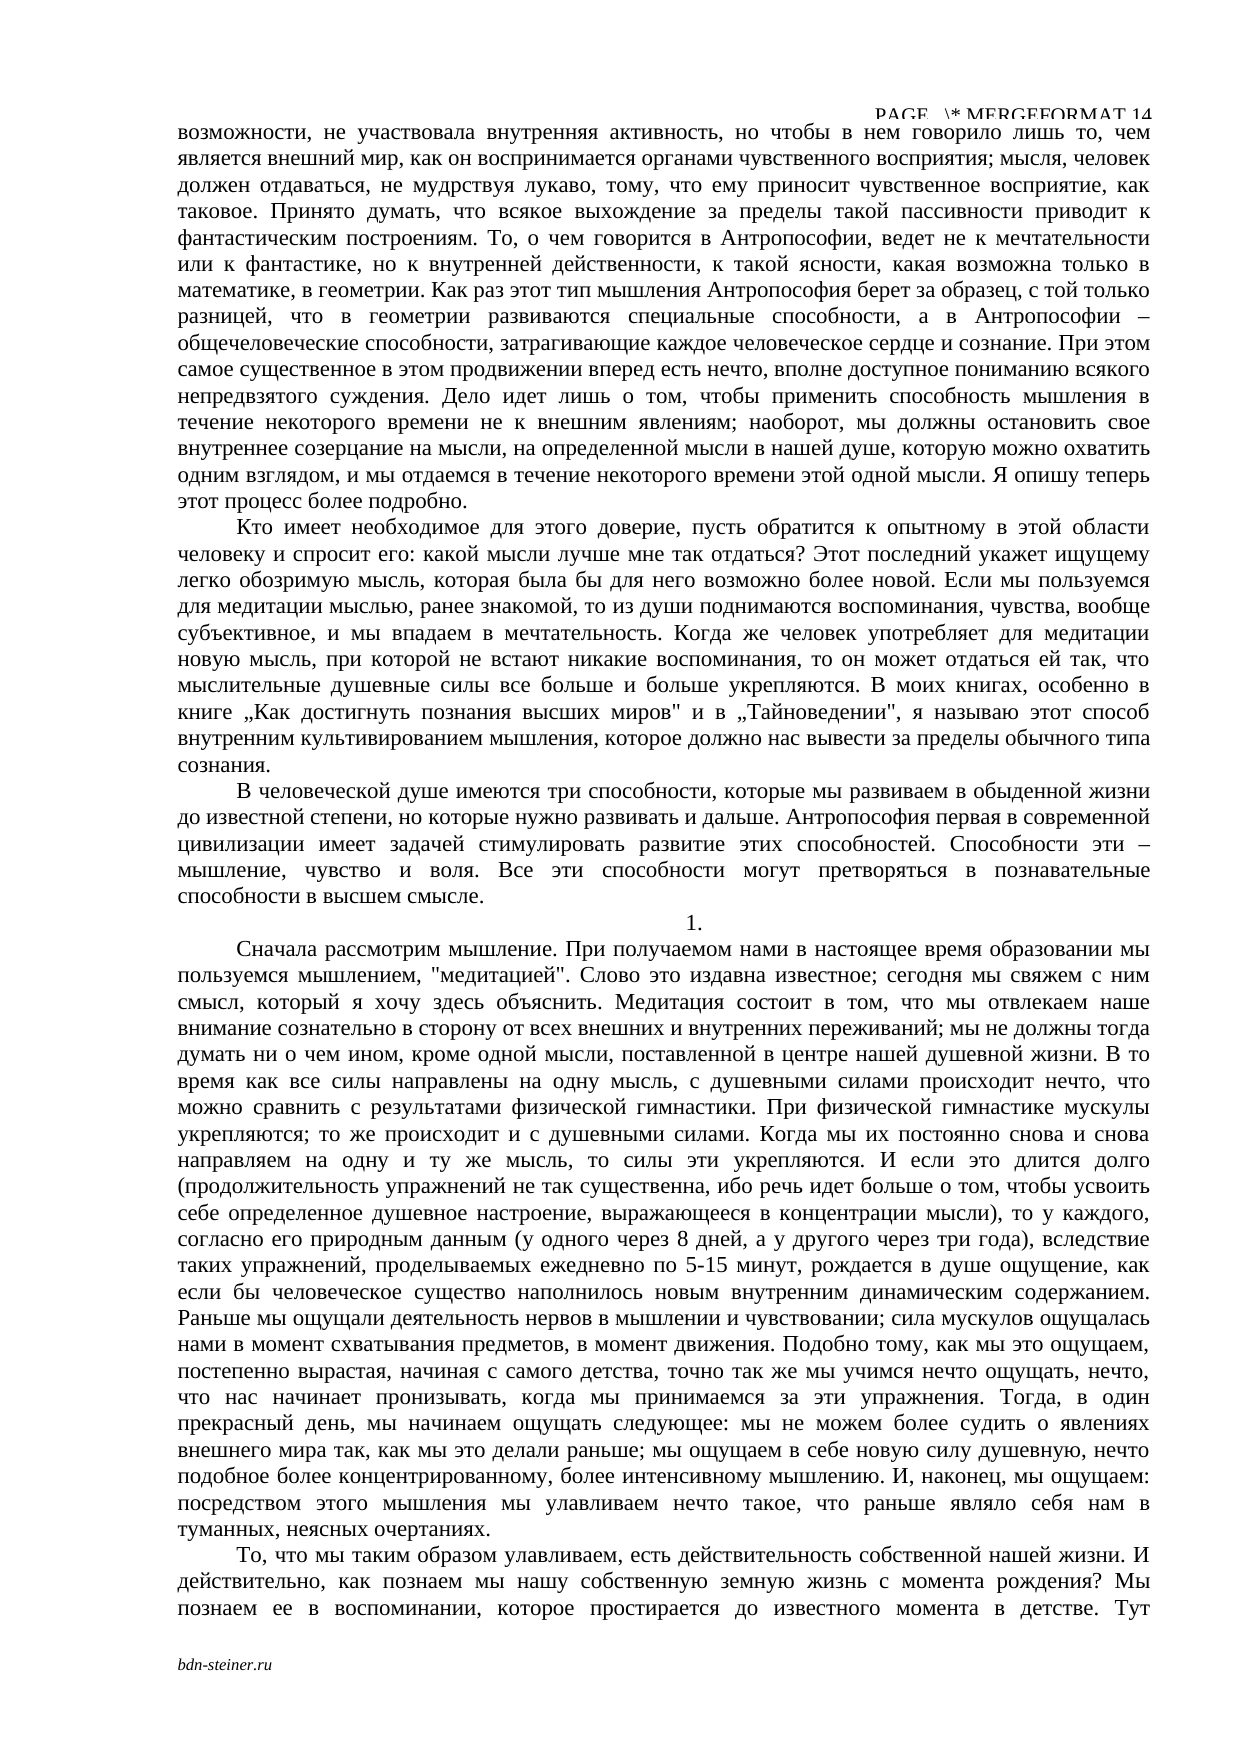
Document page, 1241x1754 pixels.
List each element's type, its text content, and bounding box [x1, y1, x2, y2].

text В человеческой душе имеются три способности, которые мы развиваем в обыденной жизни до известной степени, но которые нужно развивать и дальше. Антропософия первая в современной цивилизации имеет задачей стимулировать развитие этих способностей. Способности эти – мышление, чувство и воля. Все эти способности могут претворяться в познавательные способности в высшем смысле. [177, 777, 1152, 909]
text Сначала рассмотрим мышление. При получаемом нами в настоящее время образовании мы пользуемся мышлением, "медитацией". Слово это издавна известное; сегодня мы свяжем с ним смысл, который я хочу здесь объяснить. Медитация состоит в том, что мы отвлекаем наше внимание сознательно в сторону от всех внешних и внутренних переживаний; мы не должны тогда думать ни о чем ином, кроме одной мысли, поставленной в центре нашей душевной жизни. В то время как все силы направлены на одну мысль, с душевными силами происходит нечто, что можно сравнить с результатами физической гимнастики. При физической гимнастике мускулы укрепляются; то же происходит и с душевными силами. Когда мы их постоянно снова и снова направляем на одну и ту же мысль, то силы эти укрепляются. И если это длится долго (продолжительность упражнений не так существенна, ибо речь идет больше о том, чтобы усвоить себе определенное душевное настроение, выражающееся в концентрации мысли), то у каждого, согласно его природным данным (у одного через 8 дней, а у другого через три года), вследствие таких упражнений, проделываемых ежедневно по 5-15 минут, рождается в душе ощущение, как если бы человеческое существо наполнилось новым внутренним динамическим содержанием. Раньше мы ощущали деятельность нервов в мышлении и чувствовании; сила мускулов ощущалась нами в момент схватывания предметов, в момент движения. Подобно тому, как мы это ощущаем, постепенно вырастая, начиная с самого детства, точно так же мы учимся нечто ощущать, нечто, что нас начинает пронизывать, когда мы принимаемся за эти упражнения. Тогда, в один прекрасный день, мы начинаем ощущать следующее: мы не можем более судить о явлениях внешнего мира так, как мы это делали раньше; мы ощущаем в себе новую силу душевную, нечто подобное более концентрированному, более интенсивному мышлению. И, наконец, мы ощущаем: посредством этого мышления мы улавливаем нечто такое, что раньше являло себя нам в туманных, неясных очертаниях. [177, 935, 1152, 1541]
text 1. [177, 909, 1152, 935]
text Кто имеет необходимое для этого доверие, пусть обратится к опытному в этой области человеку и спросит его: какой мысли лучше мне так отдаться? Этот последний укажет ищущему легко обозримую мысль, которая была бы для него возможно более новой. Если мы пользуемся для медитации мыслью, ранее знакомой, то из души поднимаются воспоминания, чувства, вообще субъективное, и мы впадаем в мечтательность. Когда же человек употребляет для медитации новую мысль, при которой не встают никакие воспоминания, то он может отдаться ей так, что мыслительные душевные силы все больше и больше укрепляются. В моих книгах, особенно в книге „Как достигнуть познания высших миров" и в „Тайноведении", я называю этот способ внутренним культивированием мышления, которое должно нас вывести за пределы обычного типа сознания. [177, 513, 1152, 777]
text возможности, не участвовала внутренняя активность, но чтобы в нем говорило лишь то, чем является внешний мир, как он воспринимается органами чувственного восприятия; мысля, человек должен отдаваться, не мудрствуя лукаво, тому, что ему приносит чувственное восприятие, как таковое. Принято думать, что всякое выхождение за пределы такой пассивности приводит к фантастическим построениям. То, о чем говорится в Антропософии, ведет не к мечтательности или к фантастике, но к внутренней действенности, к такой ясности, какая возможна только в математике, в геометрии. Как раз этот тип мышления Антропософия берет за образец, с той только разницей, что в геометрии развиваются специальные способности, а в Антропософии – общечеловеческие способности, затрагивающие каждое человеческое сердце и сознание. При этом самое существенное в этом продвижении вперед есть нечто, вполне доступное пониманию всякого непредвзятого суждения. Дело идет лишь о том, чтобы применить способность мышления в течение некоторого времени не к внешним явлениям; наоборот, мы должны остановить свое внутреннее созерцание на мысли, на определенной мысли в нашей душе, которую можно охватить одним взглядом, и мы отдаемся в течение некоторого времени этой одной мысли. Я опишу теперь этот процесс более подробно. [177, 118, 1152, 513]
text То, что мы таким образом улавливаем, есть действительность собственной нашей жизни. И действительно, как познаем мы нашу собственную земную жизнь с момента рождения? Мы познаем ее в воспоминании, которое простирается до известного момента в детстве. Тут [177, 1541, 1152, 1620]
